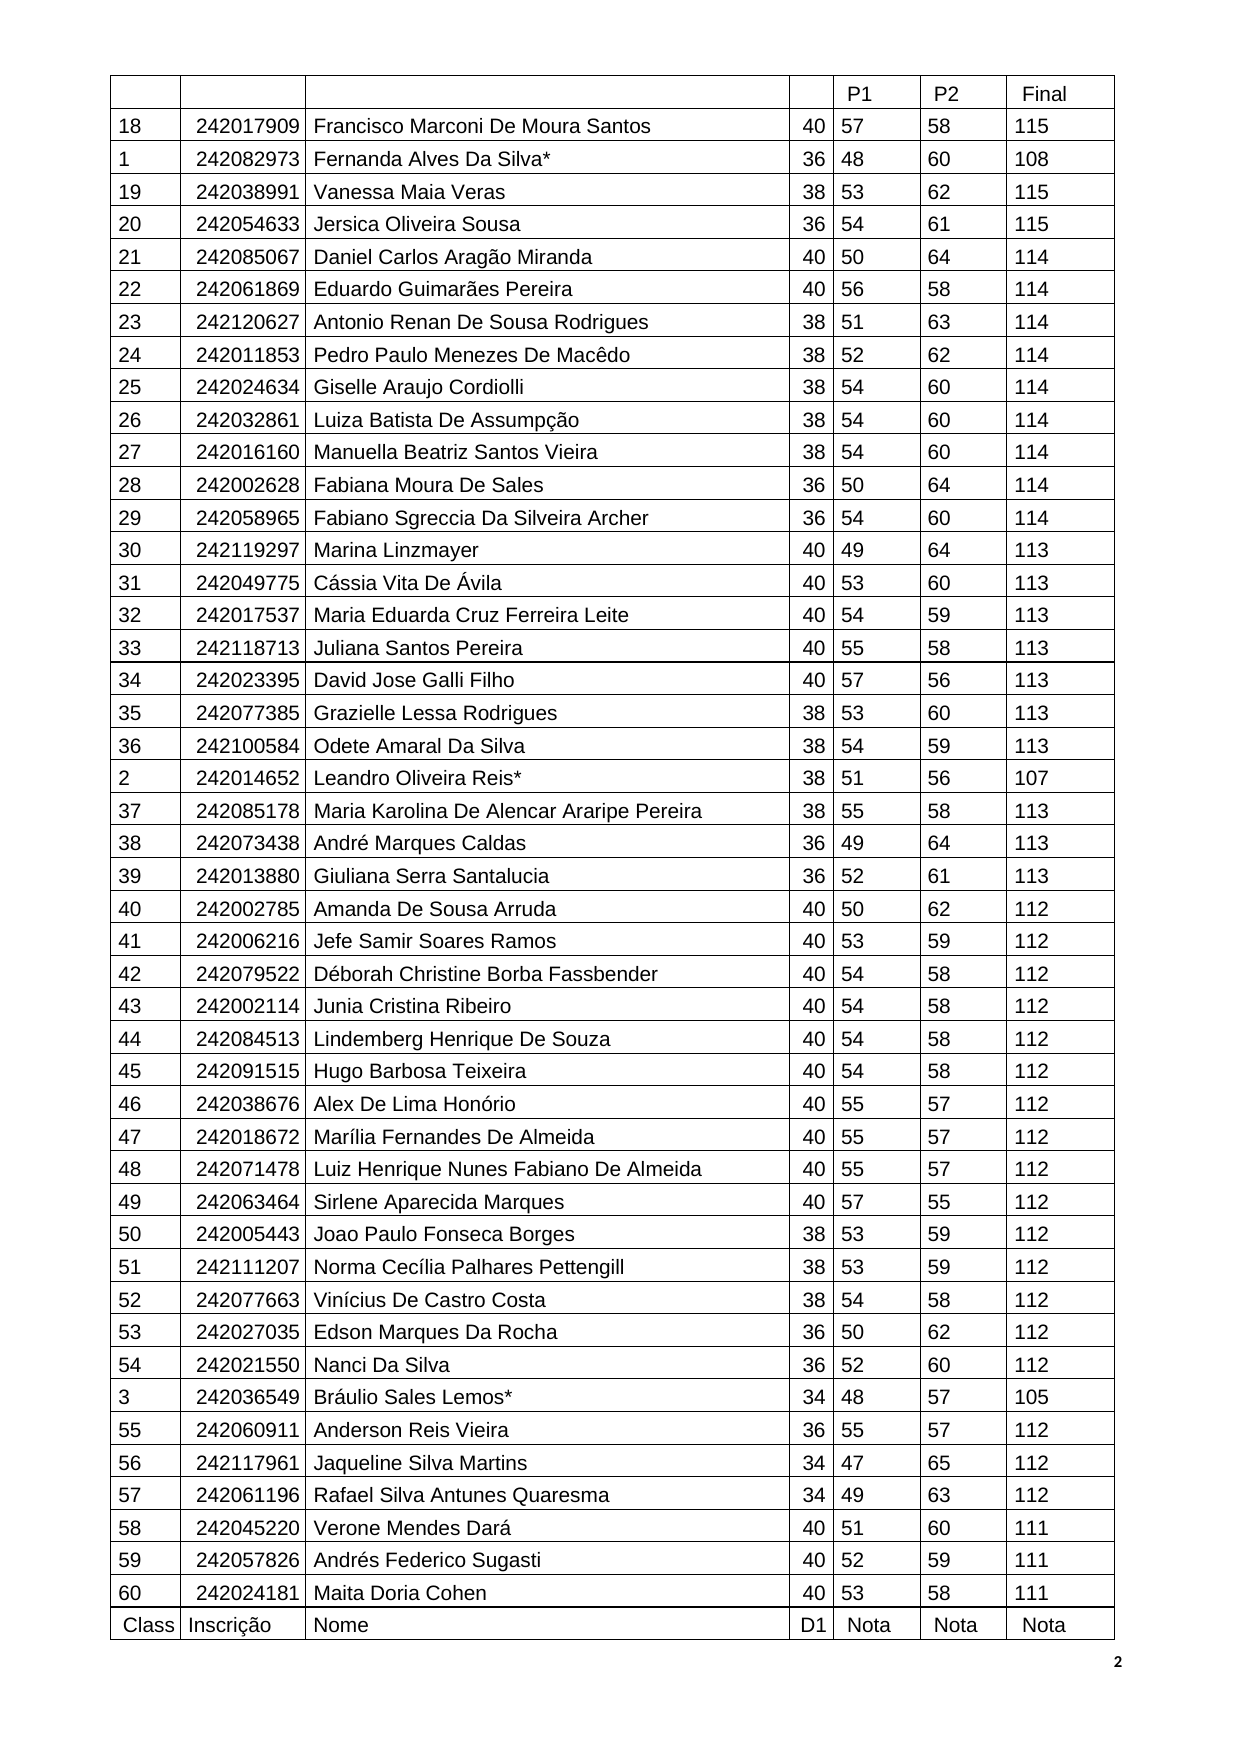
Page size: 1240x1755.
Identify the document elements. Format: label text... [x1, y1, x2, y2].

table_cell 242085178 [181, 793, 305, 824]
table_cell Vanessa Maia Veras [306, 174, 789, 205]
table_cell 38 [790, 728, 833, 759]
table_cell 242002114 [181, 988, 305, 1020]
table_cell 55 [834, 630, 920, 661]
table_cell 112 [1007, 988, 1114, 1020]
table_cell Pedro Paulo Menezes De Macêdo [306, 337, 789, 368]
table_cell 52 [834, 1347, 920, 1378]
table_cell 114 [1007, 337, 1114, 368]
table_cell 112 [1007, 1021, 1114, 1052]
table_cell Lindemberg Henrique De Souza [306, 1021, 789, 1052]
table_cell 242024634 [181, 369, 305, 401]
table_cell 58 [921, 1575, 1006, 1606]
table_cell Rafael Silva Antunes Quaresma [306, 1477, 789, 1509]
table_cell 111 [1007, 1510, 1114, 1541]
table_cell 59 [921, 728, 1006, 759]
table_cell 53 [834, 1575, 920, 1606]
table_cell 39 [111, 858, 180, 889]
table_cell 64 [921, 532, 1006, 564]
table_cell 48 [834, 141, 920, 173]
table_cell 242038676 [181, 1086, 305, 1118]
table_cell 60 [921, 434, 1006, 466]
table_cell 53 [834, 174, 920, 205]
table_cell 54 [834, 434, 920, 466]
table_cell 114 [1007, 467, 1114, 498]
table_cell 51 [834, 304, 920, 336]
table_cell 38 [790, 369, 833, 401]
table_cell Andrés Federico Sugasti [306, 1542, 789, 1574]
table_cell 112 [1007, 923, 1114, 955]
table_cell Maria Karolina De Alencar Araripe Pereira [306, 793, 789, 824]
table_cell 242079522 [181, 956, 305, 987]
table_cell 54 [834, 597, 920, 629]
table_cell 59 [921, 597, 1006, 629]
table_cell 54 [834, 988, 920, 1020]
table_cell 115 [1007, 206, 1114, 238]
table_cell 40 [790, 597, 833, 629]
table_cell 49 [834, 1477, 920, 1509]
table_cell 40 [790, 923, 833, 955]
table_cell 114 [1007, 369, 1114, 401]
table_cell 242118713 [181, 630, 305, 661]
table_cell 40 [790, 1510, 833, 1541]
table_cell 3 [111, 1379, 180, 1411]
table_cell 53 [834, 1249, 920, 1281]
table_cell Nota [834, 1608, 920, 1639]
table_cell 34 [790, 1477, 833, 1509]
table_cell 113 [1007, 695, 1114, 727]
table_cell 55 [834, 1119, 920, 1150]
table_cell 59 [921, 1542, 1006, 1574]
table_cell 242077663 [181, 1282, 305, 1313]
table_cell 58 [921, 109, 1006, 140]
table_cell 112 [1007, 1412, 1114, 1443]
table_cell 40 [790, 988, 833, 1020]
table_cell 60 [921, 1510, 1006, 1541]
table_cell 53 [834, 1216, 920, 1248]
table_cell 242011853 [181, 337, 305, 368]
table_cell 112 [1007, 1086, 1114, 1118]
table_cell 57 [921, 1379, 1006, 1411]
table_cell Sirlene Aparecida Marques [306, 1184, 789, 1215]
table_cell Giuliana Serra Santalucia [306, 858, 789, 889]
table_cell 242061869 [181, 271, 305, 303]
table_cell 242036549 [181, 1379, 305, 1411]
table_cell 105 [1007, 1379, 1114, 1411]
table_cell 242058965 [181, 500, 305, 531]
table_cell 242013880 [181, 858, 305, 889]
table_cell 242082973 [181, 141, 305, 173]
table_cell 40 [790, 956, 833, 987]
table_cell 242017909 [181, 109, 305, 140]
table_cell 52 [834, 1542, 920, 1574]
table_cell Luiza Batista De Assumpção [306, 402, 789, 433]
table_cell 45 [111, 1054, 180, 1085]
table_cell 49 [834, 532, 920, 564]
table_cell 47 [834, 1445, 920, 1476]
table_cell 36 [790, 825, 833, 857]
table_cell 54 [834, 369, 920, 401]
table_cell 242091515 [181, 1054, 305, 1085]
table_cell Hugo Barbosa Teixeira [306, 1054, 789, 1085]
table_cell 242063464 [181, 1184, 305, 1215]
table_cell 61 [921, 858, 1006, 889]
table_cell 54 [111, 1347, 180, 1378]
table_cell 60 [111, 1575, 180, 1606]
table_cell 107 [1007, 760, 1114, 792]
table_cell Fabiano Sgreccia Da Silveira Archer [306, 500, 789, 531]
table_cell Nota [921, 1608, 1006, 1639]
table_cell 64 [921, 467, 1006, 498]
table_cell 40 [790, 1054, 833, 1085]
table_cell 40 [790, 1542, 833, 1574]
table_cell 26 [111, 402, 180, 433]
table_cell 60 [921, 1347, 1006, 1378]
table_cell 242032861 [181, 402, 305, 433]
table_cell 64 [921, 239, 1006, 270]
table_cell 51 [111, 1249, 180, 1281]
table_cell 50 [834, 239, 920, 270]
table_cell 36 [790, 1412, 833, 1443]
table_cell 40 [790, 1119, 833, 1150]
table_cell 48 [111, 1151, 180, 1183]
table_cell 54 [834, 1021, 920, 1052]
table_cell 22 [111, 271, 180, 303]
table_cell 38 [790, 1216, 833, 1248]
table_cell 57 [111, 1477, 180, 1509]
table_cell 242027035 [181, 1314, 305, 1346]
table_cell 112 [1007, 1477, 1114, 1509]
table_cell Marina Linzmayer [306, 532, 789, 564]
table_cell 37 [111, 793, 180, 824]
table_cell 35 [111, 695, 180, 727]
table_cell 65 [921, 1445, 1006, 1476]
table_cell André Marques Caldas [306, 825, 789, 857]
table_cell 34 [790, 1445, 833, 1476]
table_cell 112 [1007, 1282, 1114, 1313]
table_cell 57 [921, 1151, 1006, 1183]
table_cell D1 [790, 1608, 833, 1639]
table_cell 242077385 [181, 695, 305, 727]
table_cell 56 [921, 663, 1006, 694]
table_cell Daniel Carlos Aragão Miranda [306, 239, 789, 270]
table_cell 40 [790, 271, 833, 303]
table_cell 62 [921, 174, 1006, 205]
table_cell Maria Eduarda Cruz Ferreira Leite [306, 597, 789, 629]
table_cell 55 [834, 793, 920, 824]
table_cell 38 [790, 793, 833, 824]
table_cell 112 [1007, 1119, 1114, 1150]
table_cell Amanda De Sousa Arruda [306, 891, 789, 922]
table_cell 43 [111, 988, 180, 1020]
table_cell 54 [834, 956, 920, 987]
table_cell [181, 76, 305, 107]
table_cell Nota [1007, 1608, 1114, 1639]
table_cell 58 [921, 988, 1006, 1020]
table_cell 36 [790, 206, 833, 238]
table_cell Fernanda Alves Da Silva* [306, 141, 789, 173]
table_cell 242119297 [181, 532, 305, 564]
table_cell 40 [111, 891, 180, 922]
table_cell 38 [790, 434, 833, 466]
table_cell 112 [1007, 956, 1114, 987]
table_cell 63 [921, 1477, 1006, 1509]
table_cell 115 [1007, 174, 1114, 205]
table_cell P2 [921, 76, 1006, 107]
table_cell 55 [834, 1151, 920, 1183]
table_cell 38 [790, 1282, 833, 1313]
table_cell David Jose Galli Filho [306, 663, 789, 694]
table_cell 242084513 [181, 1021, 305, 1052]
table_cell 242018672 [181, 1119, 305, 1150]
table_cell 36 [790, 1347, 833, 1378]
table_cell 38 [790, 304, 833, 336]
table_cell 113 [1007, 858, 1114, 889]
table_cell 32 [111, 597, 180, 629]
table_cell 40 [790, 1575, 833, 1606]
table_cell 41 [111, 923, 180, 955]
table_cell 242111207 [181, 1249, 305, 1281]
table_cell 111 [1007, 1542, 1114, 1574]
table_cell 50 [834, 467, 920, 498]
table_cell Giselle Araujo Cordiolli [306, 369, 789, 401]
table_cell 57 [921, 1412, 1006, 1443]
table_cell 60 [921, 565, 1006, 596]
table_cell 242054633 [181, 206, 305, 238]
table_cell [790, 76, 833, 107]
table_cell 242038991 [181, 174, 305, 205]
table_cell 59 [111, 1542, 180, 1574]
table_cell 242002785 [181, 891, 305, 922]
table_cell 112 [1007, 1151, 1114, 1183]
table_cell 56 [111, 1445, 180, 1476]
table_cell 24 [111, 337, 180, 368]
table_cell Jaqueline Silva Martins [306, 1445, 789, 1476]
table_cell Leandro Oliveira Reis* [306, 760, 789, 792]
table_cell 54 [834, 206, 920, 238]
table_cell 57 [834, 1184, 920, 1215]
table_cell 58 [921, 1021, 1006, 1052]
table_cell 36 [790, 1314, 833, 1346]
table_cell Antonio Renan De Sousa Rodrigues [306, 304, 789, 336]
table_cell 53 [834, 565, 920, 596]
table_cell 50 [834, 891, 920, 922]
table_cell 242049775 [181, 565, 305, 596]
table_cell 36 [790, 500, 833, 531]
table_cell 40 [790, 532, 833, 564]
table_cell 242002628 [181, 467, 305, 498]
table_cell 53 [834, 695, 920, 727]
table_cell 53 [111, 1314, 180, 1346]
table_cell 62 [921, 891, 1006, 922]
table_cell 114 [1007, 402, 1114, 433]
table_cell 54 [834, 1054, 920, 1085]
table_cell 242016160 [181, 434, 305, 466]
table_cell 51 [834, 760, 920, 792]
table_cell 242006216 [181, 923, 305, 955]
table_cell 20 [111, 206, 180, 238]
table_cell Vinícius De Castro Costa [306, 1282, 789, 1313]
table_cell 33 [111, 630, 180, 661]
table_cell 242071478 [181, 1151, 305, 1183]
table_cell 50 [834, 1314, 920, 1346]
table_cell Juliana Santos Pereira [306, 630, 789, 661]
table_cell 40 [790, 565, 833, 596]
table_cell 242100584 [181, 728, 305, 759]
table_cell Francisco Marconi De Moura Santos [306, 109, 789, 140]
table_cell 1 [111, 141, 180, 173]
table_cell 50 [111, 1216, 180, 1248]
table_cell 112 [1007, 1054, 1114, 1085]
table_cell 63 [921, 304, 1006, 336]
table_cell 57 [834, 663, 920, 694]
table_cell 62 [921, 1314, 1006, 1346]
table_cell 113 [1007, 793, 1114, 824]
table_cell 38 [790, 402, 833, 433]
table_cell Marília Fernandes De Almeida [306, 1119, 789, 1150]
table_cell 113 [1007, 728, 1114, 759]
table_cell 242024181 [181, 1575, 305, 1606]
table_cell 242017537 [181, 597, 305, 629]
table_cell 40 [790, 1021, 833, 1052]
table_cell 38 [790, 174, 833, 205]
table_cell Alex De Lima Honório [306, 1086, 789, 1118]
table_cell 40 [790, 1086, 833, 1118]
table_cell 23 [111, 304, 180, 336]
table_cell 60 [921, 695, 1006, 727]
table_cell 40 [790, 1151, 833, 1183]
table_cell Junia Cristina Ribeiro [306, 988, 789, 1020]
table_cell Jefe Samir Soares Ramos [306, 923, 789, 955]
table_cell Maita Doria Cohen [306, 1575, 789, 1606]
table_cell 40 [790, 891, 833, 922]
table_cell 21 [111, 239, 180, 270]
table_cell Déborah Christine Borba Fassbender [306, 956, 789, 987]
table_cell 242061196 [181, 1477, 305, 1509]
table_cell 54 [834, 402, 920, 433]
table_cell P1 [834, 76, 920, 107]
table_cell 48 [834, 1379, 920, 1411]
table_cell 49 [834, 825, 920, 857]
table_cell 57 [834, 109, 920, 140]
table_cell 58 [921, 793, 1006, 824]
table_cell 52 [111, 1282, 180, 1313]
table_cell 113 [1007, 532, 1114, 564]
table_cell 59 [921, 1249, 1006, 1281]
table_cell 59 [921, 923, 1006, 955]
table_cell 60 [921, 500, 1006, 531]
table_cell Verone Mendes Dará [306, 1510, 789, 1541]
table_cell 242014652 [181, 760, 305, 792]
table_cell 42 [111, 956, 180, 987]
table_cell 113 [1007, 663, 1114, 694]
table_cell 114 [1007, 500, 1114, 531]
table_cell 44 [111, 1021, 180, 1052]
table_cell 55 [111, 1412, 180, 1443]
table_cell Norma Cecília Palhares Pettengill [306, 1249, 789, 1281]
table_cell 34 [790, 1379, 833, 1411]
table_cell 58 [921, 271, 1006, 303]
table_cell 40 [790, 109, 833, 140]
table_cell 242005443 [181, 1216, 305, 1248]
table_cell 53 [834, 923, 920, 955]
table_cell 55 [834, 1086, 920, 1118]
table_cell 242117961 [181, 1445, 305, 1476]
table_cell 28 [111, 467, 180, 498]
table_cell 113 [1007, 825, 1114, 857]
table_cell Odete Amaral Da Silva [306, 728, 789, 759]
table_cell Manuella Beatriz Santos Vieira [306, 434, 789, 466]
table_cell 64 [921, 825, 1006, 857]
table_cell 54 [834, 728, 920, 759]
table_cell 108 [1007, 141, 1114, 173]
table_cell 56 [834, 271, 920, 303]
table_cell 112 [1007, 1314, 1114, 1346]
table_cell 113 [1007, 597, 1114, 629]
table_cell 112 [1007, 1347, 1114, 1378]
table_cell 111 [1007, 1575, 1114, 1606]
table_cell 38 [111, 825, 180, 857]
table_cell 27 [111, 434, 180, 466]
table_cell 112 [1007, 1249, 1114, 1281]
table_cell 52 [834, 337, 920, 368]
table_cell 58 [921, 1054, 1006, 1085]
table_cell 52 [834, 858, 920, 889]
table_cell 36 [790, 467, 833, 498]
table_cell 29 [111, 500, 180, 531]
table_cell 61 [921, 206, 1006, 238]
table_cell 36 [790, 858, 833, 889]
table_cell Fabiana Moura De Sales [306, 467, 789, 498]
table_cell 38 [790, 760, 833, 792]
table_cell 51 [834, 1510, 920, 1541]
table_cell 113 [1007, 630, 1114, 661]
table_cell 59 [921, 1216, 1006, 1248]
table_cell 242073438 [181, 825, 305, 857]
table_cell 38 [790, 695, 833, 727]
table_cell 60 [921, 141, 1006, 173]
table_cell 114 [1007, 304, 1114, 336]
table_cell 25 [111, 369, 180, 401]
table_cell Class [111, 1608, 180, 1639]
table_cell 114 [1007, 239, 1114, 270]
table_cell 40 [790, 630, 833, 661]
table_cell 56 [921, 760, 1006, 792]
table_cell 40 [790, 663, 833, 694]
table_cell 242085067 [181, 239, 305, 270]
table_cell 54 [834, 500, 920, 531]
table_cell 115 [1007, 109, 1114, 140]
table_cell Inscrição [181, 1608, 305, 1639]
table_cell 112 [1007, 891, 1114, 922]
table_cell 112 [1007, 1445, 1114, 1476]
table_cell 242057826 [181, 1542, 305, 1574]
table_cell [306, 76, 789, 107]
table_cell 36 [790, 141, 833, 173]
table_cell Grazielle Lessa Rodrigues [306, 695, 789, 727]
table_cell Anderson Reis Vieira [306, 1412, 789, 1443]
table_cell 60 [921, 369, 1006, 401]
table_cell 31 [111, 565, 180, 596]
table_cell 114 [1007, 434, 1114, 466]
table_cell 18 [111, 109, 180, 140]
table_cell 49 [111, 1184, 180, 1215]
table_cell 19 [111, 174, 180, 205]
table_cell 58 [921, 956, 1006, 987]
table_cell 112 [1007, 1184, 1114, 1215]
table_cell 58 [111, 1510, 180, 1541]
table_cell 62 [921, 337, 1006, 368]
table_cell 113 [1007, 565, 1114, 596]
table_cell 60 [921, 402, 1006, 433]
table_cell Eduardo Guimarães Pereira [306, 271, 789, 303]
table_cell Nanci Da Silva [306, 1347, 789, 1378]
table_cell 30 [111, 532, 180, 564]
table_cell Final [1007, 76, 1114, 107]
table_cell 57 [921, 1086, 1006, 1118]
table_cell 242021550 [181, 1347, 305, 1378]
table_cell Bráulio Sales Lemos* [306, 1379, 789, 1411]
table_cell Nome [306, 1608, 789, 1639]
table_cell Joao Paulo Fonseca Borges [306, 1216, 789, 1248]
table_cell 36 [111, 728, 180, 759]
table_cell 242045220 [181, 1510, 305, 1541]
table_cell 2 [111, 760, 180, 792]
table_cell 242060911 [181, 1412, 305, 1443]
table_cell 58 [921, 1282, 1006, 1313]
table_cell 38 [790, 337, 833, 368]
table_cell 112 [1007, 1216, 1114, 1248]
table_cell 242120627 [181, 304, 305, 336]
table_cell 40 [790, 239, 833, 270]
table_cell 55 [921, 1184, 1006, 1215]
table_cell 114 [1007, 271, 1114, 303]
table_cell Cássia Vita De Ávila [306, 565, 789, 596]
table_cell 242023395 [181, 663, 305, 694]
table_cell 38 [790, 1249, 833, 1281]
table_cell 55 [834, 1412, 920, 1443]
table_cell 40 [790, 1184, 833, 1215]
table_cell Jersica Oliveira Sousa [306, 206, 789, 238]
table_cell 57 [921, 1119, 1006, 1150]
table_cell 34 [111, 663, 180, 694]
table_cell 54 [834, 1282, 920, 1313]
table_cell 58 [921, 630, 1006, 661]
table_cell [111, 76, 180, 107]
table_cell 47 [111, 1119, 180, 1150]
table_cell 46 [111, 1086, 180, 1118]
table_cell Luiz Henrique Nunes Fabiano De Almeida [306, 1151, 789, 1183]
table_cell Edson Marques Da Rocha [306, 1314, 789, 1346]
